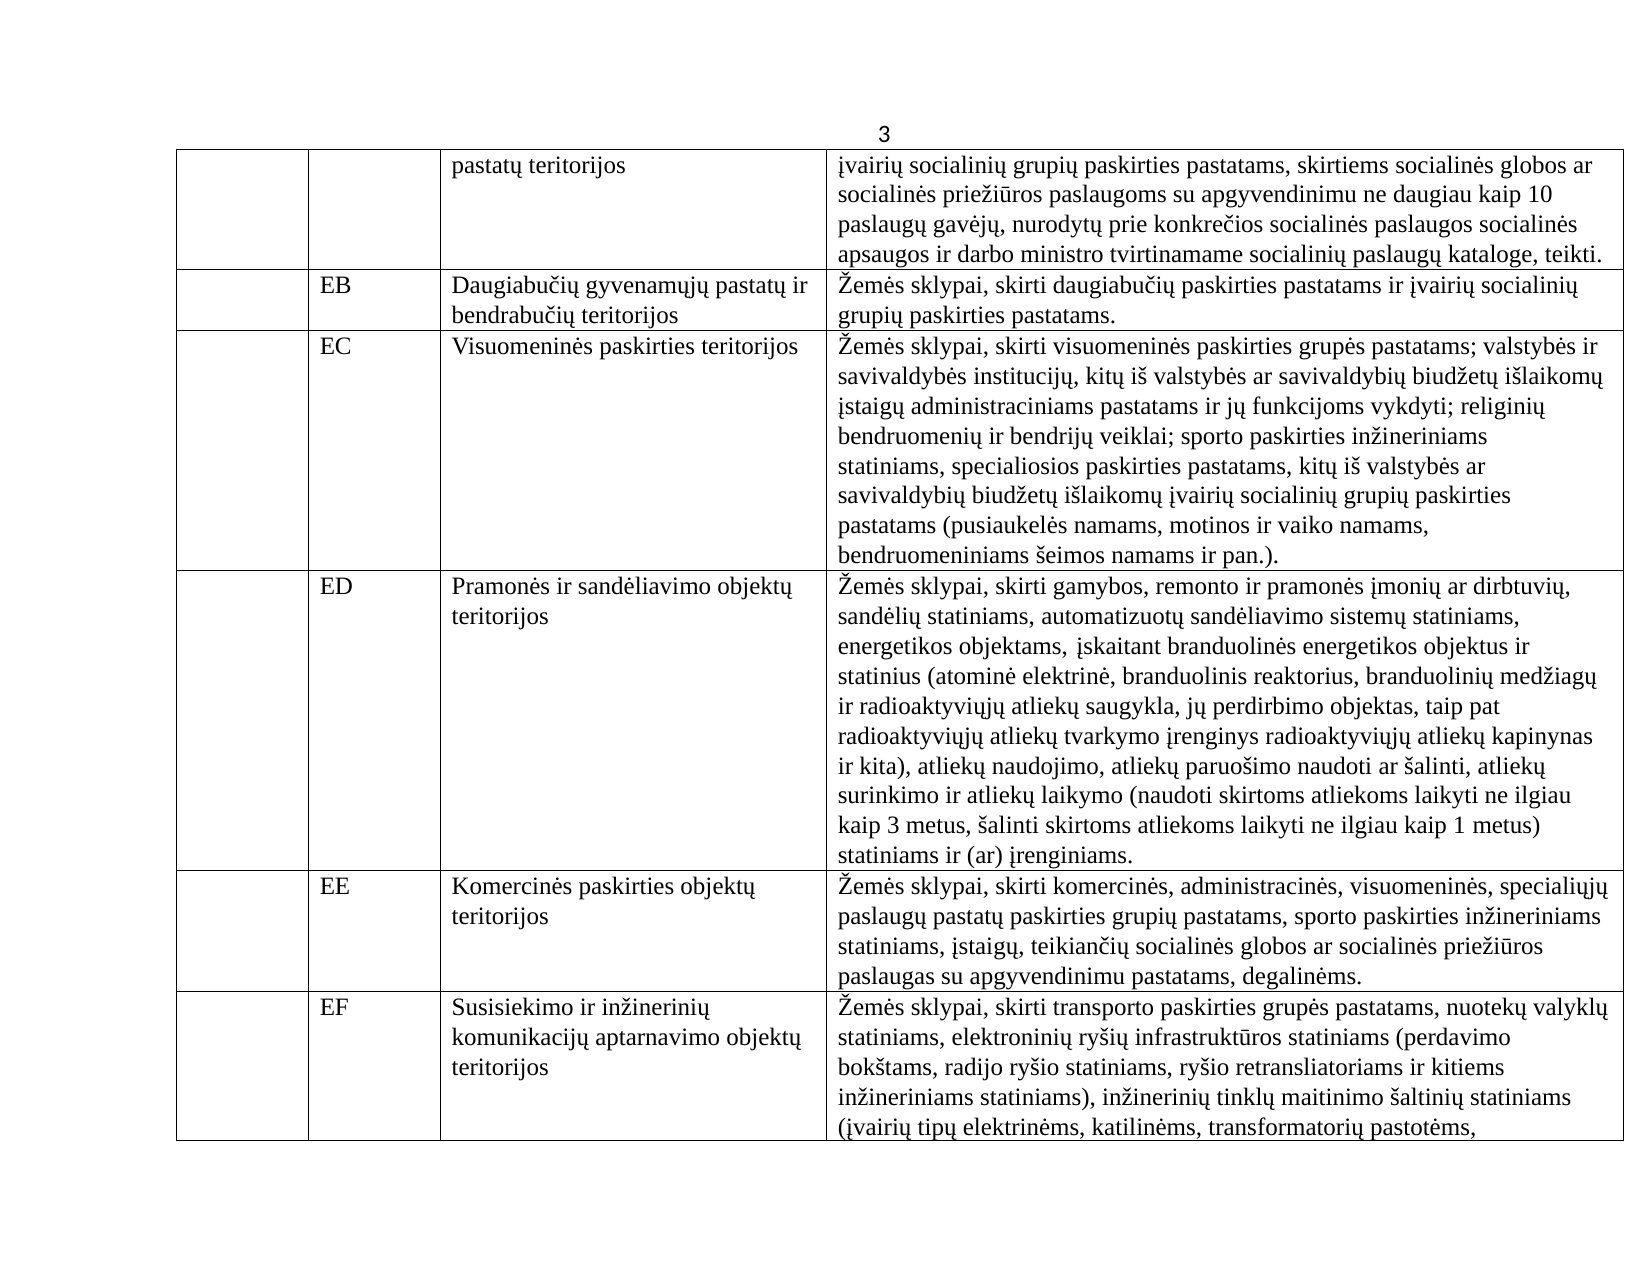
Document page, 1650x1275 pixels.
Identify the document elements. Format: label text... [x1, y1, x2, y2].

table_cell Komercinės paskirties objektų teritorijos [441, 871, 826, 991]
table_cell Žemės sklypai, skirti komercinės, administracinės, visuomeninės, specialiųjų paslaugų pastatų paskirties grupių pastatams, sporto paskirties inžineriniams statiniams, įstaigų, teikiančių socialinės globos ar socialinės priežiūros paslaugas su apgyvendinimu pastatams, degalinėms. [827, 871, 1623, 991]
table_cell pastatų teritorijos [441, 150, 826, 269]
table_cell EF [309, 992, 440, 1140]
table_cell [177, 992, 308, 1140]
table_cell ED [309, 571, 440, 870]
table_cell Visuomeninės paskirties teritorijos [441, 331, 826, 570]
table_cell Žemės sklypai, skirti gamybos, remonto ir pramonės įmonių ar dirbtuvių, sandėlių statiniams, automatizuotų sandėliavimo sistemų statiniams, energetikos objektams, įskaitant branduolinės energetikos objektus ir statinius (atominė elektrinė, branduolinis reaktorius, branduolinių medžiagų ir radioaktyviųjų atliekų saugykla, jų perdirbimo objektas, taip pat radioaktyviųjų atliekų tvarkymo įrenginys radioaktyviųjų atliekų kapinynas ir kita), atliekų naudojimo, atliekų paruošimo naudoti ar šalinti, atliekų surinkimo ir atliekų laikymo (naudoti skirtoms atliekoms laikyti ne ilgiau kaip 3 metus, šalinti skirtoms atliekoms laikyti ne ilgiau kaip 1 metus) statiniams ir (ar) įrenginiams. [827, 571, 1623, 870]
table_cell įvairių socialinių grupių paskirties pastatams, skirtiems socialinės globos ar socialinės priežiūros paslaugoms su apgyvendinimu ne daugiau kaip 10 paslaugų gavėjų, nurodytų prie konkrečios socialinės paslaugos socialinės apsaugos ir darbo ministro tvirtinamame socialinių paslaugų kataloge, teikti. [827, 150, 1623, 269]
table_cell [177, 871, 308, 991]
table_cell [309, 150, 440, 269]
table_cell Susisiekimo ir inžinerinių komunikacijų aptarnavimo objektų teritorijos [441, 992, 826, 1140]
table_cell [177, 331, 308, 570]
table_cell EE [309, 871, 440, 991]
table_cell [177, 270, 308, 330]
table_cell EB [309, 270, 440, 330]
table_cell [177, 150, 308, 269]
table_cell Daugiabučių gyvenamųjų pastatų ir bendrabučių teritorijos [441, 270, 826, 330]
table_cell Pramonės ir sandėliavimo objektų teritorijos [441, 571, 826, 870]
table_cell Žemės sklypai, skirti daugiabučių paskirties pastatams ir įvairių socialinių grupių paskirties pastatams. [827, 270, 1623, 330]
table_cell EC [309, 331, 440, 570]
table_cell [177, 571, 308, 870]
table_cell Žemės sklypai, skirti visuomeninės paskirties grupės pastatams; valstybės ir savivaldybės institucijų, kitų iš valstybės ar savivaldybių biudžetų išlaikomų įstaigų administraciniams pastatams ir jų funkcijoms vykdyti; religinių bendruomenių ir bendrijų veiklai; sporto paskirties inžineriniams statiniams, specialiosios paskirties pastatams, kitų iš valstybės ar savivaldybių biudžetų išlaikomų įvairių socialinių grupių paskirties pastatams (pusiaukelės namams, motinos ir vaiko namams, bendruomeniniams šeimos namams ir pan.). [827, 331, 1623, 570]
table_cell Žemės sklypai, skirti transporto paskirties grupės pastatams, nuotekų valyklų statiniams, elektroninių ryšių infrastruktūros statiniams (perdavimo bokštams, radijo ryšio statiniams, ryšio retransliatoriams ir kitiems inžineriniams statiniams), inžinerinių tinklų maitinimo šaltinių statiniams (įvairių tipų elektrinėms, katilinėms, transformatorių pastotėms, [827, 992, 1623, 1140]
